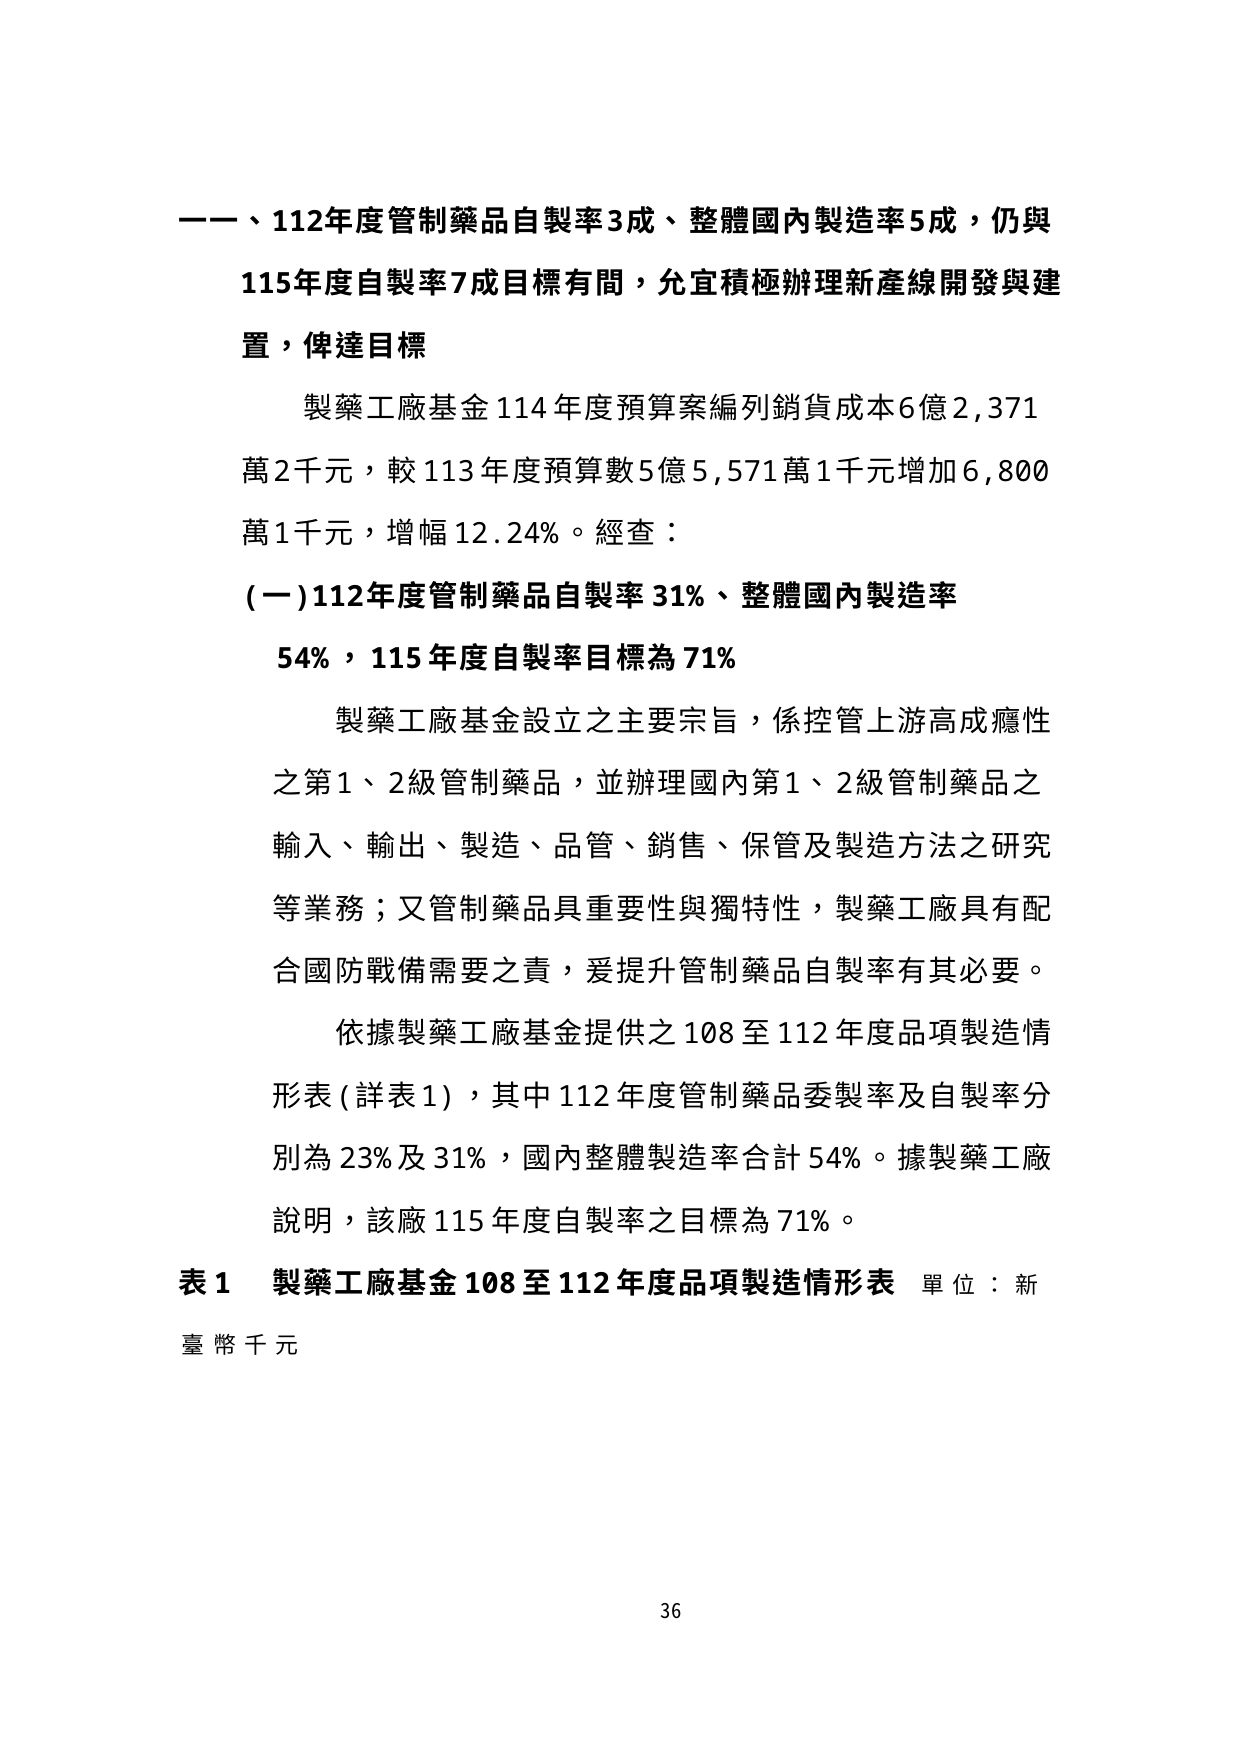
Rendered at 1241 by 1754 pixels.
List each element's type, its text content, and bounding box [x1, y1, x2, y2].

text 製藥工廠基金設立之主要宗旨，係控管上游高成癮性之第1、2級管制藥品，並辦理國內第1、2級管制藥品之輸入、輸出、製造、品管、銷售、保管及製造方法之研究等業務；又管制藥品具重要性與獨特性，製藥工廠具有配合國防戰備需要之責，爰提升管制藥品自製率有其必要。 [266, 677, 1063, 990]
text 表1 製藥工廠基金108至112年度品項製造情形表 單位：新臺幣千元 [177, 1240, 1063, 1365]
text (一)112年度管制藥品自製率31%、整體國內製造率54%，115年度自製率目標為71% [236, 552, 1063, 677]
text 製藥工廠基金114年度預算案編列銷貨成本6億2,371萬2千元，較113年度預算數5億5,571萬1千元增加6,800萬1千元，增幅12.24%。經查： [236, 365, 1063, 552]
text 一一、112年度管制藥品自製率3成、整體國內製造率5成，仍與115年度自製率7成目標有間，允宜積極辦理新產線開發與建置，俾達目標 [177, 177, 1063, 365]
text 依據製藥工廠基金提供之108至112年度品項製造情形表(詳表1)，其中112年度管制藥品委製率及自製率分別為23%及31%，國內整體製造率合計54%。據製藥工廠說明，該廠115年度自製率之目標為71%。 [266, 990, 1063, 1240]
